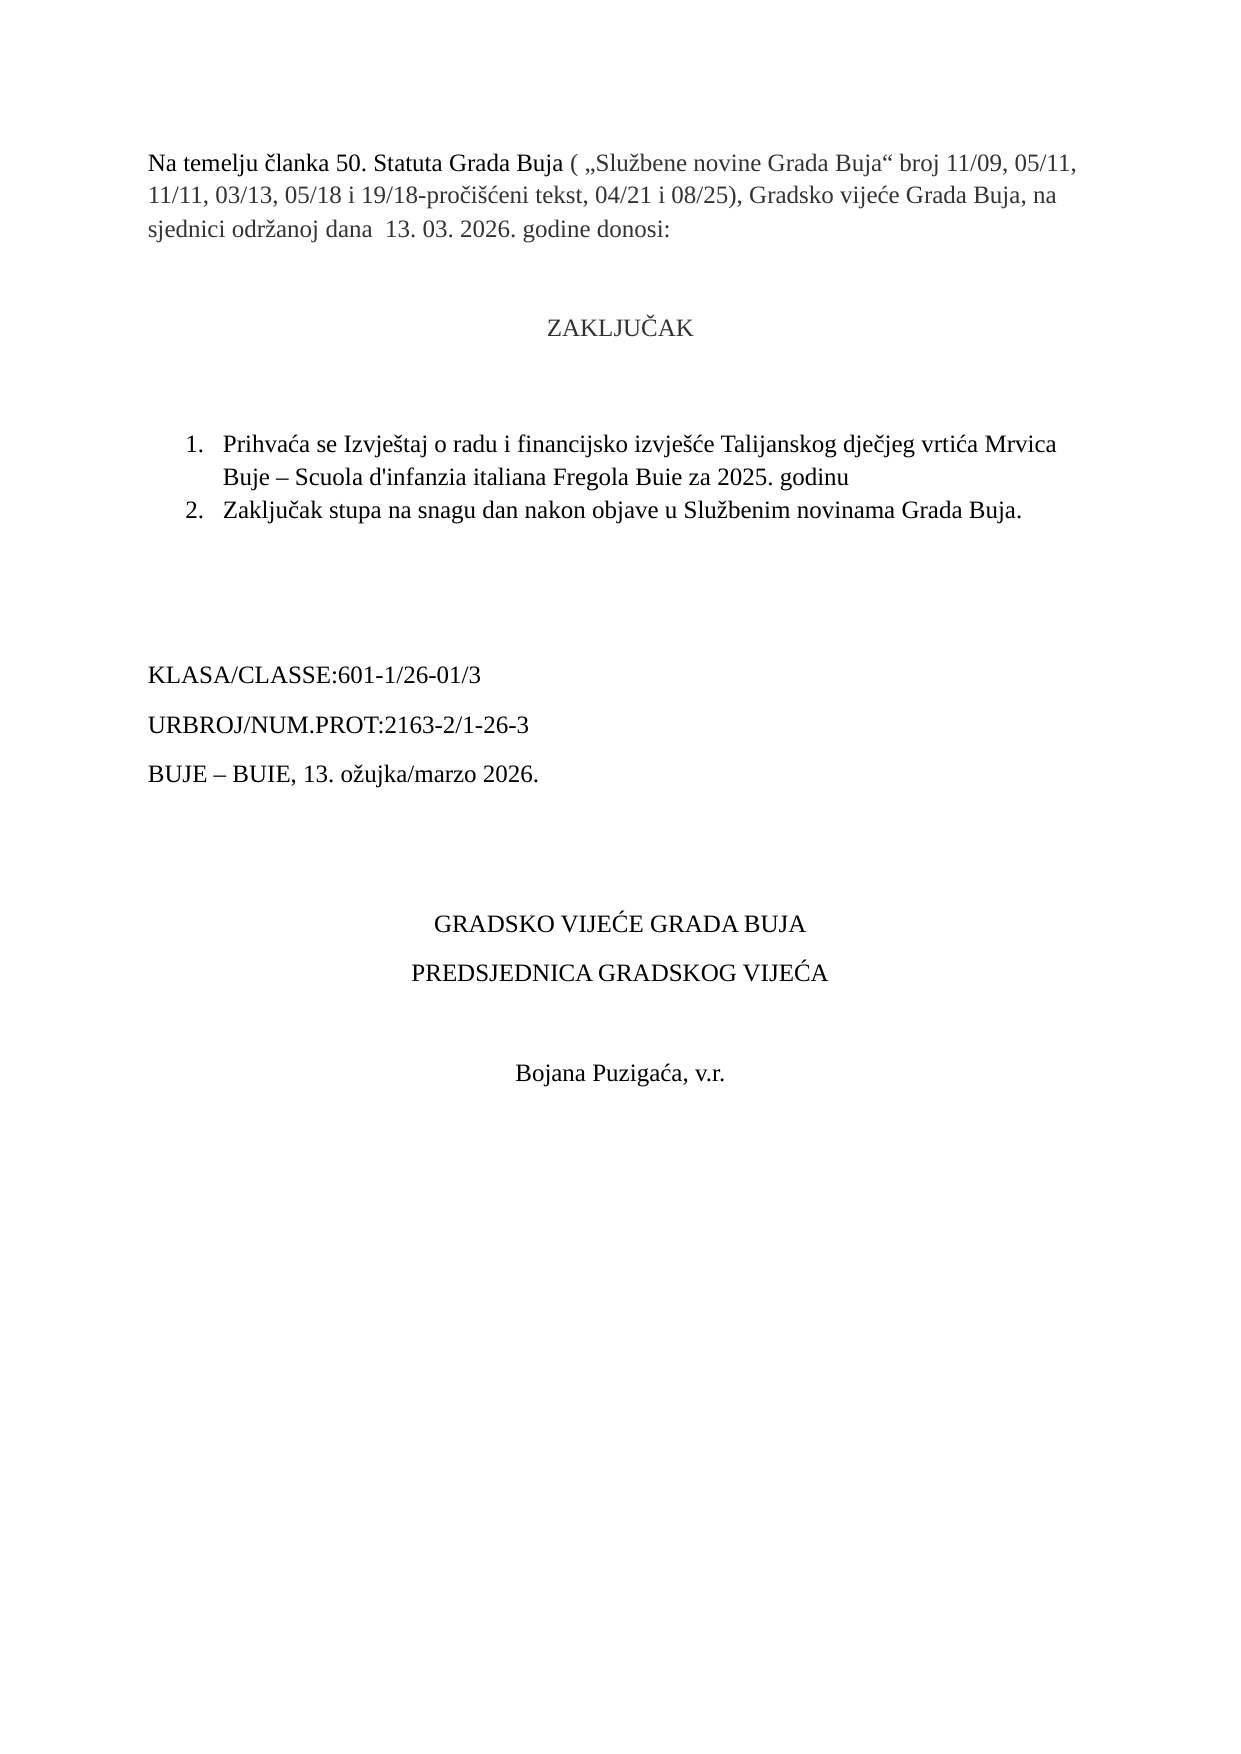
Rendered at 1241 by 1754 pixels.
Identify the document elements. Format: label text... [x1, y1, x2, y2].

list Zaključak stupa na snagu dan nakon objave u Službenim novinama Grada Buja. [185, 495, 1093, 523]
text URBROJ/NUM.PROT:2163-2/1-26-3 [148, 710, 1093, 739]
text PREDSJEDNICA GRADSKOG VIJEĆA [148, 958, 1093, 987]
text Na temelju članka 50. Statuta Grada Buja ( „Službene novine Grada Buja“ broj 11/09, 05/11, 11/11, 03/13, 05/18 i 19/18-pročišćeni tekst, 04/21 i 08/25), Gradsko vijeće Grada Buja, na sjednici održanoj dana 13. 03. 2026. godine donosi: [148, 148, 1093, 242]
text GRADSKO VIJEĆE GRADA BUJA [148, 909, 1093, 937]
text BUJE – BUIE, 13. ožujka/marzo 2026. [148, 759, 1093, 788]
text KLASA/CLASSE:601-1/26-01/3 [148, 660, 1093, 689]
list Prihvaća se Izvještaj o radu i financijsko izvješće Talijanskog dječjeg vrtića Mrvica Buje – Scuola d'infanzia italiana Fregola Buie za 2025. godinu [185, 429, 1093, 491]
text Bojana Puzigaća, v.r. [148, 1058, 1093, 1086]
text ZAKLJUČAK [148, 313, 1093, 342]
